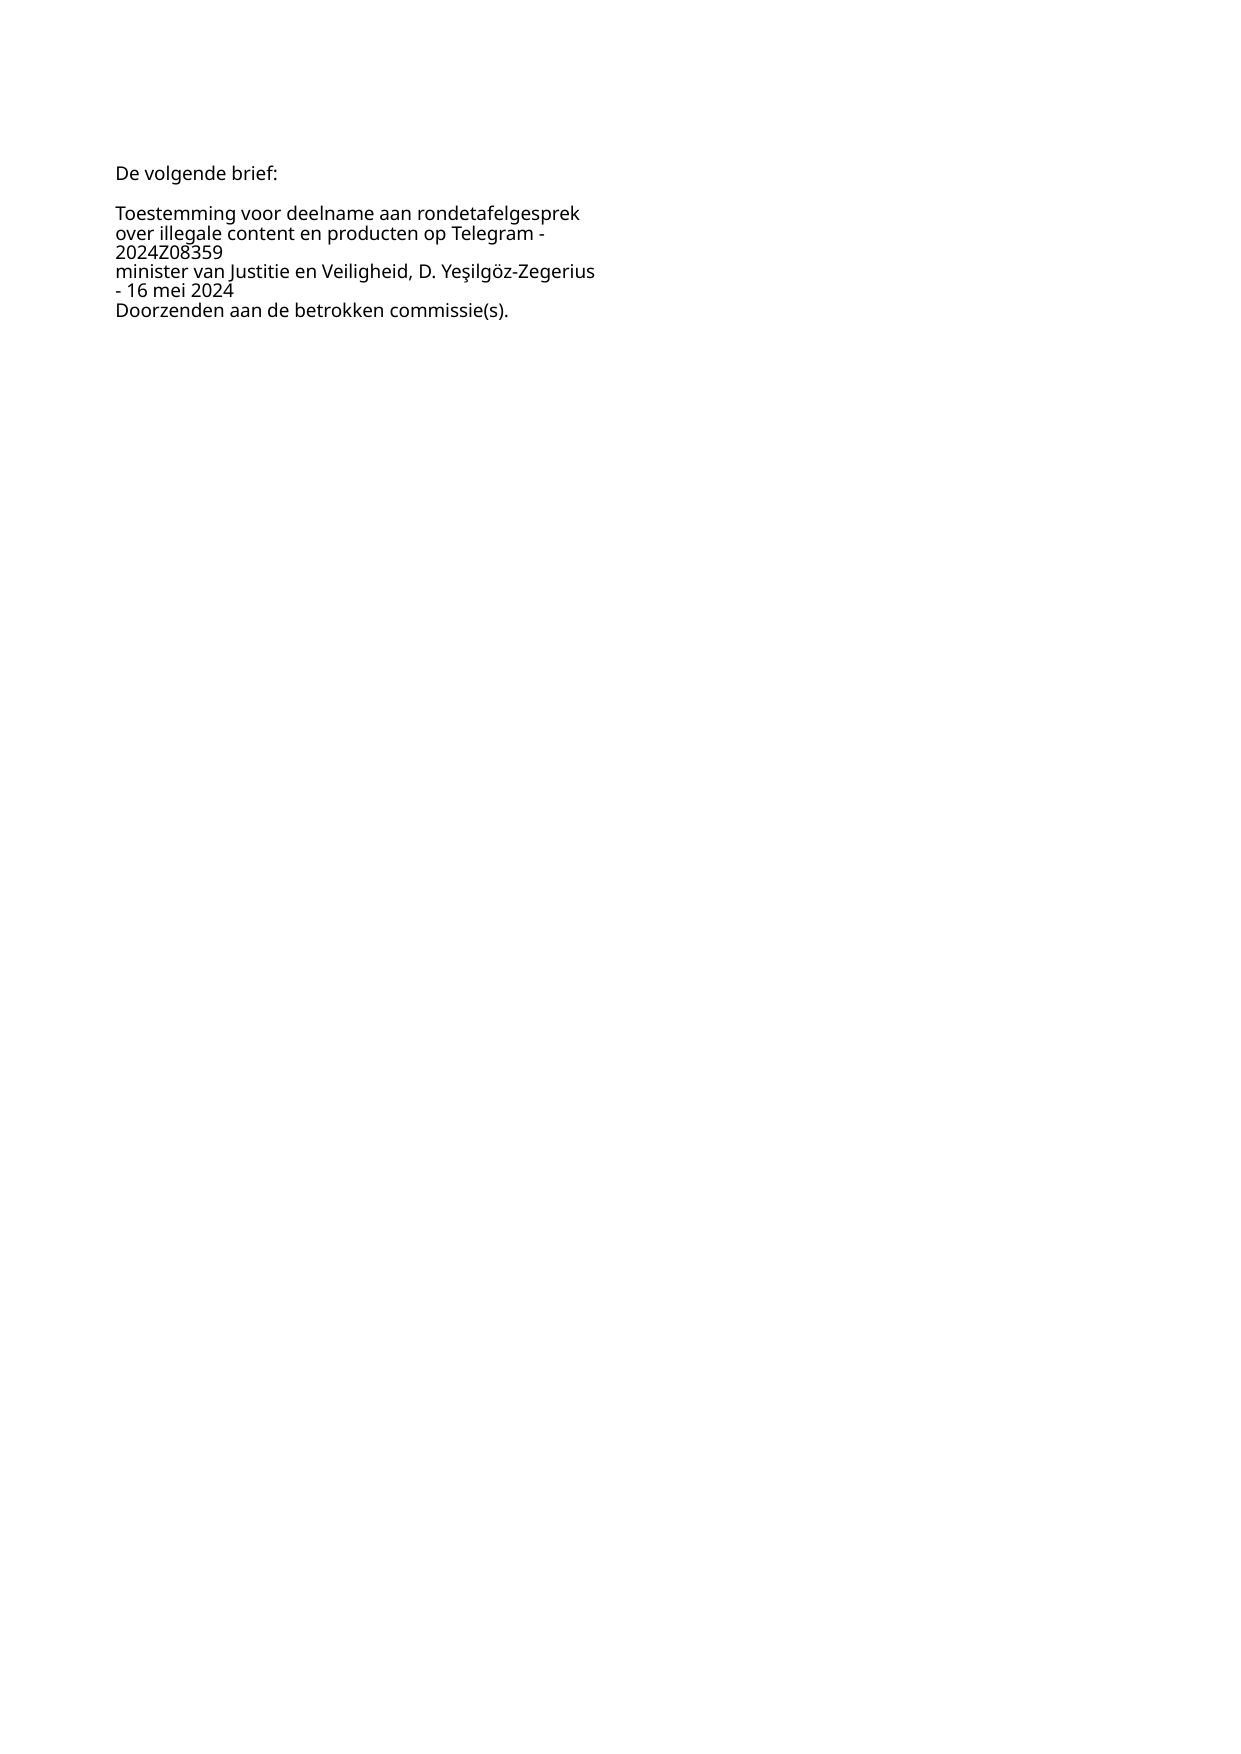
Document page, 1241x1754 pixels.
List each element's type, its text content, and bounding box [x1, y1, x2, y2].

text De volgende brief: [115, 165, 605, 184]
text Doorzenden aan de betrokken commissie(s). [115, 302, 605, 321]
text Toestemming voor deelname aan rondetafelgesprek over illegale content en producten op Telegram - 2024Z08359 [115, 205, 605, 263]
text minister van Justitie en Veiligheid, D. Yeşilgöz-Zegerius - 16 mei 2024 [115, 263, 605, 302]
